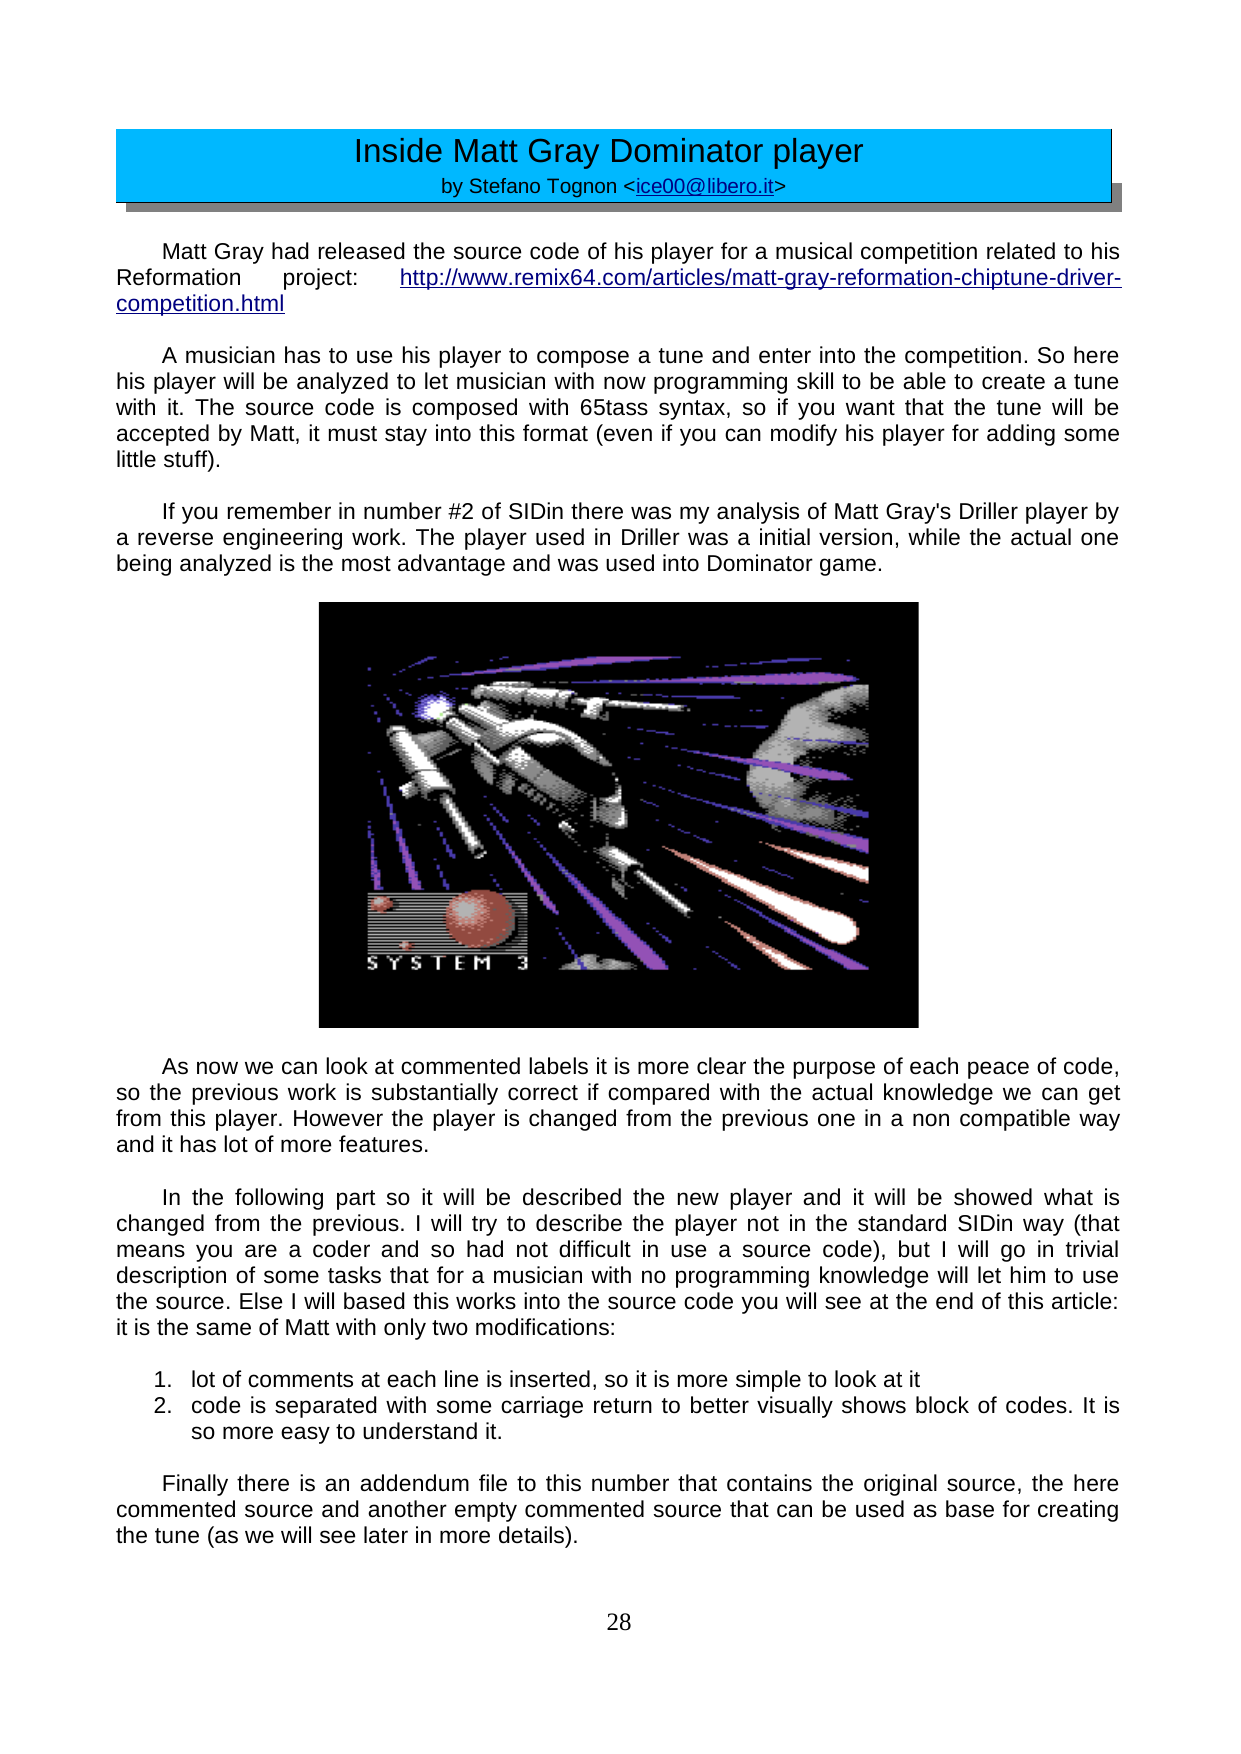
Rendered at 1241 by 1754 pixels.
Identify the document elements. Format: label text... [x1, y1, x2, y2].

list lot of comments at each line is inserted, so it is more simple to look at it [153, 1366, 1122, 1392]
text by Stefano Tognon <ice00@libero.it> [116, 172, 1111, 202]
text In the following part so it will be described the new player and it will be showed what is changed from the previous. I will try to describe the player not in the standard SIDin way (that means you are a coder and so had not difficult in use a source code), but I will go in trivial description of some tasks that for a musician with no programming knowledge will let him to use the source. Else I will based this works into the source code you will see at the end of this article: it is the same of Matt with only two modifications: [116, 1184, 1122, 1340]
text A musician has to use his player to compose a tune and enter into the competition. So here his player will be analyzed to let musician with now programming skill to be able to create a tune with it. The source code is composed with 65tass syntax, so if you want that the tune will be accepted by Matt, it must stay into this format (even if you can modify his player for adding some little stuff). [116, 342, 1122, 473]
text Matt Gray had released the source code of his player for a musical competition related to his Reformation project: http://www.remix64.com/articles/matt-gray-reformation-chiptune-driver-competition.html [116, 238, 1122, 316]
text Finally there is an addendum file to this number that contains the original source, the here commented source and another empty commented source that can be used as base for creating the tune (as we will see later in more details). [78, 1470, 1122, 1548]
list code is separated with some carriage return to better visually shows block of codes. It is so more easy to understand it. [153, 1392, 1122, 1444]
picture [318, 602, 919, 1028]
text If you remember in number #2 of SIDin there was my analysis of Matt Gray's Driller player by a reverse engineering work. The player used in Driller was a initial version, while the actual one being analyzed is the most advantage and was used into Dominator game. [116, 499, 1122, 577]
text As now we can look at commented labels it is more clear the purpose of each peace of code, so the previous work is substantially correct if compared with the actual knowledge we can get from this player. However the player is changed from the previous one in a non compatible way and it has lot of more features. [116, 1054, 1122, 1158]
text Inside Matt Gray Dominator player [116, 129, 1111, 172]
